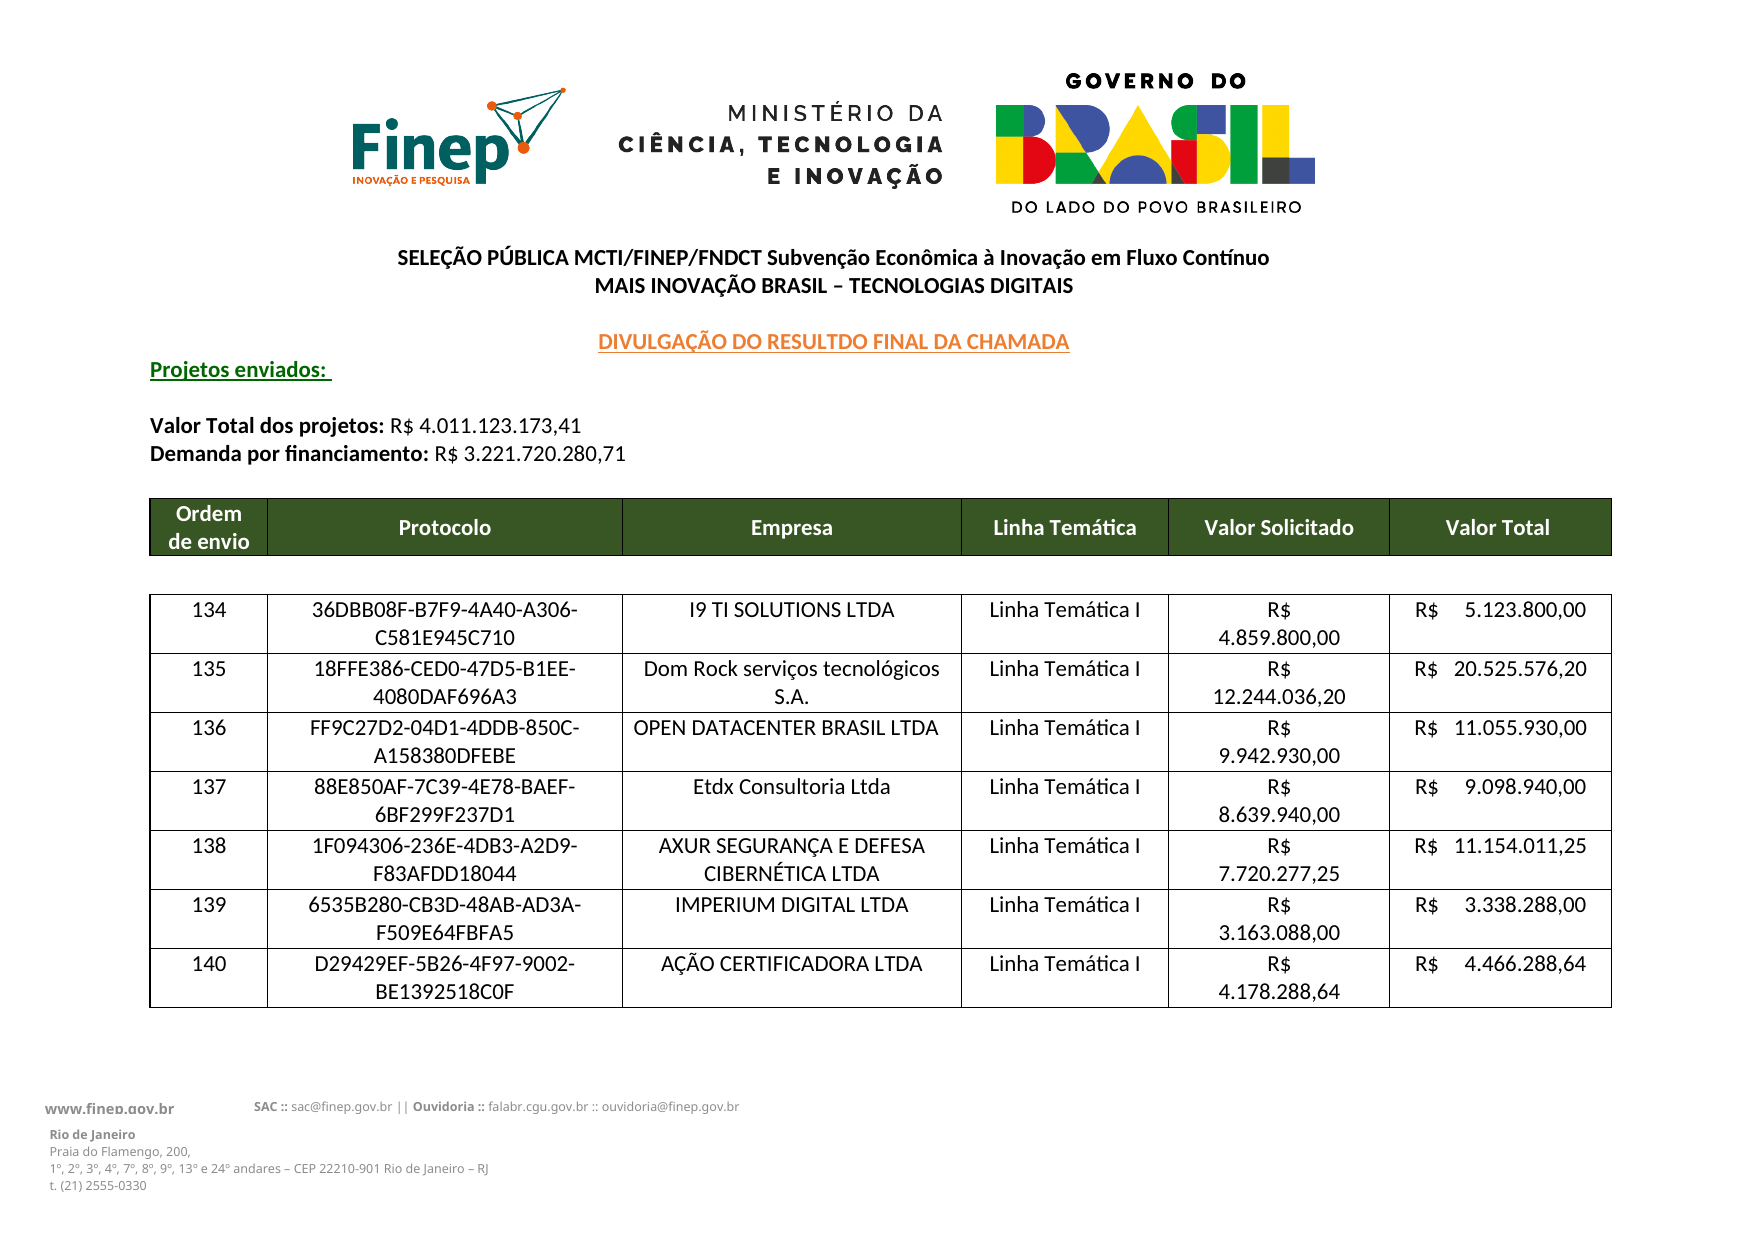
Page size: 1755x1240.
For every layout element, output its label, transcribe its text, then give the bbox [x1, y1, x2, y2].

table_cell Etdx Consultoria Ltda [623, 772, 961, 830]
table_cell 140 [151, 949, 267, 1007]
table_cell R$ 9.098.940,00 [1390, 772, 1611, 830]
table_cell D29429EF-5B26-4F97-9002-BE1392518C0F [268, 949, 622, 1007]
table_cell 1F094306-236E-4DB3-A2D9-F83AFDD18044 [268, 831, 622, 889]
table_cell 88E850AF-7C39-4E78-BAEF-6BF299F237D1 [268, 772, 622, 830]
table_cell R$ 3.163.088,00 [1169, 890, 1389, 948]
table_cell R$ 5.123.800,00 [1390, 595, 1611, 653]
table_cell 134 [151, 595, 267, 653]
table_cell 137 [151, 772, 267, 830]
table_cell Linha Temática I [962, 831, 1168, 889]
table_cell Linha Temática I [962, 713, 1168, 771]
table_cell Linha Temática I [962, 890, 1168, 948]
table_cell R$ 9.942.930,00 [1169, 713, 1389, 771]
table_cell R$ 4.178.288,64 [1169, 949, 1389, 1007]
table_cell Dom Rock serviços tecnológicos S.A. [623, 654, 961, 712]
table_cell 36DBB08F-B7F9-4A40-A306-C581E945C710 [268, 595, 622, 653]
table_cell R$ 4.466.288,64 [1390, 949, 1611, 1007]
table_cell AÇÃO CERTIFICADORA LTDA [623, 949, 961, 1007]
table_cell 139 [151, 890, 267, 948]
table_cell Linha Temática I [962, 595, 1168, 653]
table_cell 6535B280-CB3D-48AB-AD3A-F509E64FBFA5 [268, 890, 622, 948]
table_cell R$ 12.244.036,20 [1169, 654, 1389, 712]
table_cell FF9C27D2-04D1-4DDB-850C-A158380DFEBE [268, 713, 622, 771]
table_cell 138 [151, 831, 267, 889]
table_cell R$ 11.154.011,25 [1390, 831, 1611, 889]
table_cell Linha Temática I [962, 949, 1168, 1007]
table_cell OPEN DATACENTER BRASIL LTDA [623, 713, 961, 771]
table_cell 18FFE386-CED0-47D5-B1EE-4080DAF696A3 [268, 654, 622, 712]
table_cell Linha Temática I [962, 654, 1168, 712]
table_cell 135 [151, 654, 267, 712]
table_cell IMPERIUM DIGITAL LTDA [623, 890, 961, 948]
table_cell AXUR SEGURANÇA E DEFESA CIBERNÉTICA LTDA [623, 831, 961, 889]
table_cell 136 [151, 713, 267, 771]
table_cell I9 TI SOLUTIONS LTDA [623, 595, 961, 653]
table_cell R$ 11.055.930,00 [1390, 713, 1611, 771]
table_cell Linha Temática I [962, 772, 1168, 830]
table_cell R$ 8.639.940,00 [1169, 772, 1389, 830]
table_cell R$ 7.720.277,25 [1169, 831, 1389, 889]
table_cell R$ 4.859.800,00 [1169, 595, 1389, 653]
table_cell R$ 20.525.576,20 [1390, 654, 1611, 712]
table_cell R$ 3.338.288,00 [1390, 890, 1611, 948]
